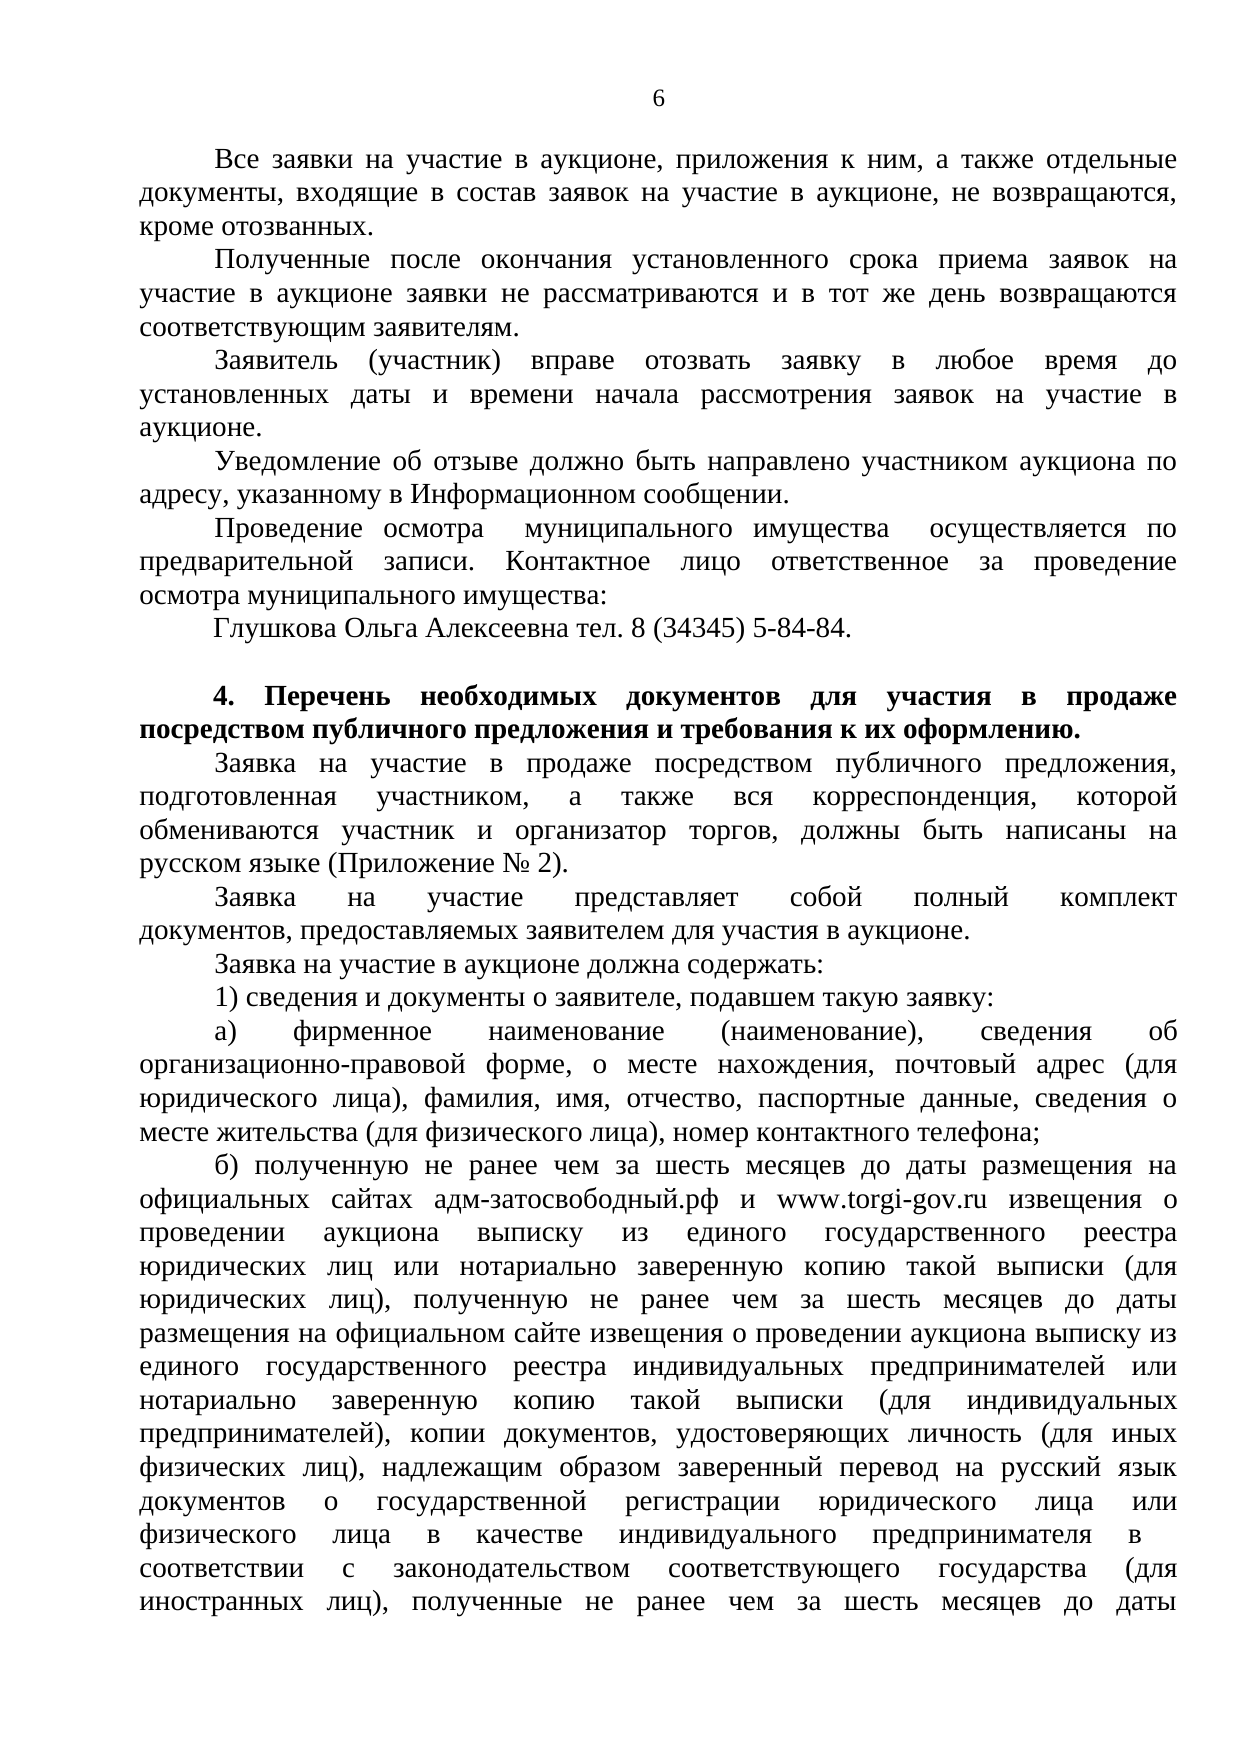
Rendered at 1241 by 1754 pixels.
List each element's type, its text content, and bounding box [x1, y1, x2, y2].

text б) полученную не ранее чем за шесть месяцев до даты размещения на официальных сайтах адм-затосвободный.рф и www.torgi-gov.ru извещения о проведении аукциона выписку из единого государственного реестра юридических лиц или нотариально заверенную копию такой выписки (для юридических лиц), полученную не ранее чем за шесть месяцев до даты размещения на официальном сайте извещения о проведении аукциона выписку из единого государственного реестра индивидуальных предпринимателей или нотариально заверенную копию такой выписки (для индивидуальных предпринимателей), копии документов, удостоверяющих личность (для иных физических лиц), надлежащим образом заверенный перевод на русский язык документов о государственной регистрации юридического лица или физического лица в качестве индивидуального предпринимателя в соответствии с законодательством соответствующего государства (для иностранных лиц), полученные не ранее чем за шесть месяцев до даты [139, 1147, 1178, 1617]
text а) фирменное наименование (наименование), сведения об организационно-правовой форме, о месте нахождения, почтовый адрес (для юридического лица), фамилия, имя, отчество, паспортные данные, сведения о месте жительства (для физического лица), номер контактного телефона; [139, 1013, 1178, 1147]
text Все заявки на участие в аукционе, приложения к ним, а также отдельные документы, входящие в состав заявок на участие в аукционе, не возвращаются, кроме отозванных. [139, 141, 1178, 242]
text Уведомление об отзыве должно быть направлено участником аукциона по адресу, указанному в Информационном сообщении. [139, 443, 1178, 510]
text Заявка на участие в продаже посредством публичного предложения, подготовленная участником, а также вся корреспонденция, которой обмениваются участник и организатор торгов, должны быть написаны на русском языке (Приложение № 2). [139, 745, 1178, 879]
text 4. Перечень необходимых документов для участия в продаже посредством публичного предложения и требования к их оформлению. [139, 678, 1178, 745]
text Полученные после окончания установленного срока приема заявок на участие в аукционе заявки не рассматриваются и в тот же день возвращаются соответствующим заявителям. [139, 242, 1178, 342]
subtitle Глушкова Ольга Алексеевна тел. 8 (34345) 5-84-84. [139, 611, 1178, 644]
text Заявка на участие в аукционе должна содержать: [139, 946, 1178, 979]
subtitle Проведение осмотра муниципального имущества осуществляется по предварительной записи. Контактное лицо ответственное за проведение осмотра муниципального имущества: [139, 510, 1178, 611]
text Заявитель (участник) вправе отозвать заявку в любое время до установленных даты и времени начала рассмотрения заявок на участие в аукционе. [139, 342, 1178, 443]
text 1) сведения и документы о заявителе, подавшем такую заявку: [139, 979, 1178, 1013]
text Заявка на участие представляет собой полный комплект документов, предоставляемых заявителем для участия в аукционе. [139, 879, 1178, 946]
